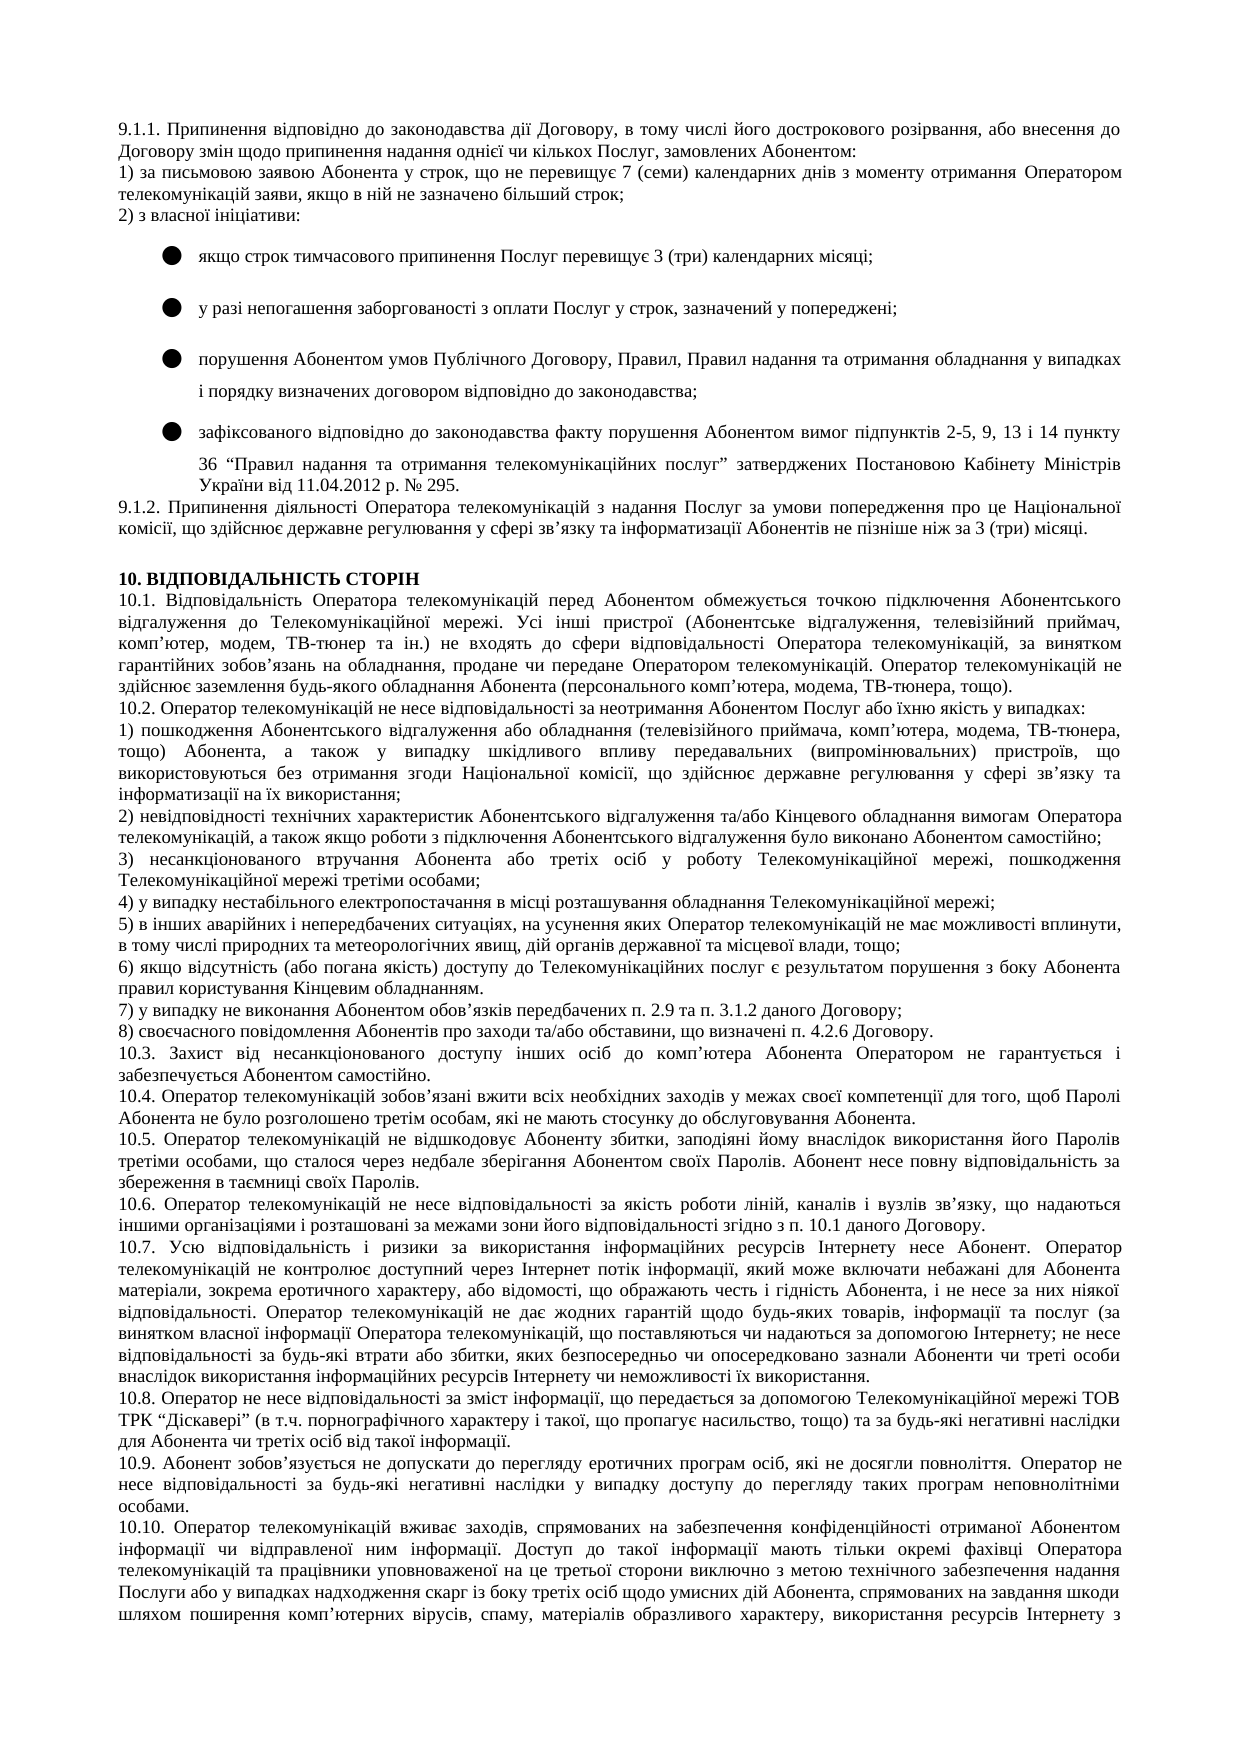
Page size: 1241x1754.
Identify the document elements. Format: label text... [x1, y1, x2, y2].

list зафіксованого відповідно до законодавства факту порушення Абонентом вимог підпунктів 2-5, 9, 13 і 14 пункту 36 “Правил надання та отримання телекомунікаційних послуг” затверджених Постановою Кабінету Міністрів України від 11.04.2012 р. № 295. [161, 401, 1122, 496]
text 4) у випадку нестабільного електропостачання в місці розташування обладнання Телекомунікаційної мережі; [118, 891, 1122, 912]
text 7) у випадку не виконання Абонентом обов’язків передбачених п. 2.9 та п. 3.1.2 даного Договору; [118, 999, 1122, 1020]
text 10.10. Оператор телекомунікацій вживає заходів, спрямованих на забезпечення конфіденційності отриманої Абонентом інформації чи відправленої ним інформації. Доступ до такої інформації мають тільки окремі фахівці Оператора телекомунікацій та працівники уповноваженої на це третьої сторони виключно з метою технічного забезпечення надання Послуги або у випадках надходження скарг із боку третіх осіб щодо умисних дій Абонента, спрямованих на завдання шкоди шляхом поширення комп’ютерних вірусів, спаму, матеріалів образливого характеру, використання ресурсів Інтернету з [118, 1516, 1122, 1624]
text 8) своєчасного повідомлення Абонентів про заходи та/або обставини, що визначені п. 4.2.6 Договору. [118, 1020, 1122, 1042]
text 9.1.2. Припинення діяльності Оператора телекомунікацій з надання Послуг за умови попередження про це Національної комісії, що здійснює державне регулювання у сфері зв’язку та інформатизації Абонентів не пізніше ніж за 3 (три) місяці. [118, 496, 1122, 539]
list порушення Абонентом умов Публічного Договору, Правил, Правил надання та отримання обладнання у випадках і порядку визначених договором відповідно до законодавства; [161, 328, 1122, 401]
text 10.4. Оператор телекомунікацій зобов’язані вжити всіх необхідних заходів у межах своєї компетенції для того, щоб Паролі Абонента не було розголошено третім особам, які не мають стосунку до обслуговування Абонента. [118, 1085, 1122, 1128]
text 1) пошкодження Абонентського відгалуження або обладнання (телевізійного приймача, комп’ютера, модема, ТВ-тюнера, тощо) Абонента, а також у випадку шкідливого впливу передавальних (випромінювальних) пристроїв, що використовуються без отримання згоди Національної комісії, що здійснює державне регулювання у сфері зв’язку та інформатизації на їх використання; [118, 718, 1122, 805]
text 5) в інших аварійних і непередбачених ситуаціях, на усунення яких Оператор телекомунікацій не має можливості вплинути, в тому числі природних та метеорологічних явищ, дій органів державної та місцевої влади, тощо; [118, 912, 1122, 956]
text 10.3. Захист від несанкціонованого доступу інших осіб до комп’ютера Абонента Оператором не гарантується і забезпечується Абонентом самостійно. [118, 1042, 1122, 1085]
text 9.1.1. Припинення відповідно до законодавства дії Договору, в тому числі його дострокового розірвання, або внесення до Договору змін щодо припинення надання однієї чи кількох Послуг, замовлених Абонентом: [118, 118, 1122, 161]
text 1) за письмовою заявою Абонента у строк, що не перевищує 7 (семи) календарних днів з моменту отримання Оператором телекомунікацій заяви, якщо в ній не зазначено більший строк; [118, 161, 1122, 204]
list якщо строк тимчасового припинення Послуг перевищує 3 (три) календарних місяці; [161, 226, 1122, 277]
text 10.5. Оператор телекомунікацій не відшкодовує Абоненту збитки, заподіяні йому внаслідок використання його Паролів третіми особами, що сталося через недбале зберігання Абонентом своїх Паролів. Абонент несе повну відповідальність за збереження в таємниці своїх Паролів. [118, 1128, 1122, 1193]
text 10.6. Оператор телекомунікацій не несе відповідальності за якість роботи ліній, каналів і вузлів зв’язку, що надаються іншими організаціями і розташовані за межами зони його відповідальності згідно з п. 10.1 даного Договору. [118, 1193, 1122, 1236]
text 3) несанкціонованого втручання Абонента або третіх осіб у роботу Телекомунікаційної мережі, пошкодження Телекомунікаційної мережі третіми особами; [118, 848, 1122, 891]
text 10.7. Усю відповідальність і ризики за використання інформаційних ресурсів Інтернету несе Абонент. Оператор телекомунікацій не контролює доступний через Інтернет потік інформації, який може включати небажані для Абонента матеріали, зокрема еротичного характеру, або відомості, що ображають честь і гідність Абонента, і не несе за них ніякої відповідальності. Оператор телекомунікацій не дає жодних гарантій щодо будь-яких товарів, інформації та послуг (за винятком власної інформації Оператора телекомунікацій, що поставляються чи надаються за допомогою Інтернету; не несе відповідальності за будь-які втрати або збитки, яких безпосередньо чи опосередковано зазнали Абоненти чи треті особи внаслідок використання інформаційних ресурсів Інтернету чи неможливості їх використання. [118, 1236, 1122, 1387]
text 10.8. Оператор не несе відповідальності за зміст інформації, що передається за допомогою Телекомунікаційної мережі ТОВ ТРК “Діскавері” (в т.ч. порнографічного характеру і такої, що пропагує насильство, тощо) та за будь-які негативні наслідки для Абонента чи третіх осіб від такої інформації. [118, 1387, 1122, 1452]
text 6) якщо відсутність (або погана якість) доступу до Телекомунікаційних послуг є результатом порушення з боку Абонента правил користування Кінцевим обладнанням. [118, 956, 1122, 999]
text 2) з власної ініціативи: [118, 204, 1122, 226]
text 2) невідповідності технічних характеристик Абонентського відгалуження та/або Кінцевого обладнання вимогам Оператора телекомунікацій, а також якщо роботи з підключення Абонентського відгалуження було виконано Абонентом самостійно; [118, 805, 1122, 848]
text 10. ВІДПОВІДАЛЬНІСТЬ СТОРІН [118, 567, 1122, 589]
text 10.1. Відповідальність Оператора телекомунікацій перед Абонентом обмежується точкою підключення Абонентського відгалуження до Телекомунікаційної мережі. Усі інші пристрої (Абонентське відгалуження, телевізійний приймач, комп’ютер, модем, ТВ-тюнер та ін.) не входять до сфери відповідальності Оператора телекомунікацій, за винятком гарантійних зобов’язань на обладнання, продане чи передане Оператором телекомунікацій. Оператор телекомунікацій не здійснює заземлення будь-якого обладнання Абонента (персонального комп’ютера, модема, ТВ-тюнера, тощо). [118, 589, 1122, 697]
text 10.9. Абонент зобов’язується не допускати до перегляду еротичних програм осіб, які не досягли повноліття. Оператор не несе відповідальності за будь-які негативні наслідки у випадку доступу до перегляду таких програм неповнолітніми особами. [118, 1452, 1122, 1516]
list у разі непогашення заборгованості з оплати Послуг у строк, зазначений у попереджені; [161, 277, 1122, 328]
text 10.2. Оператор телекомунікацій не несе відповідальності за неотримання Абонентом Послуг або їхню якість у випадках: [118, 697, 1122, 718]
